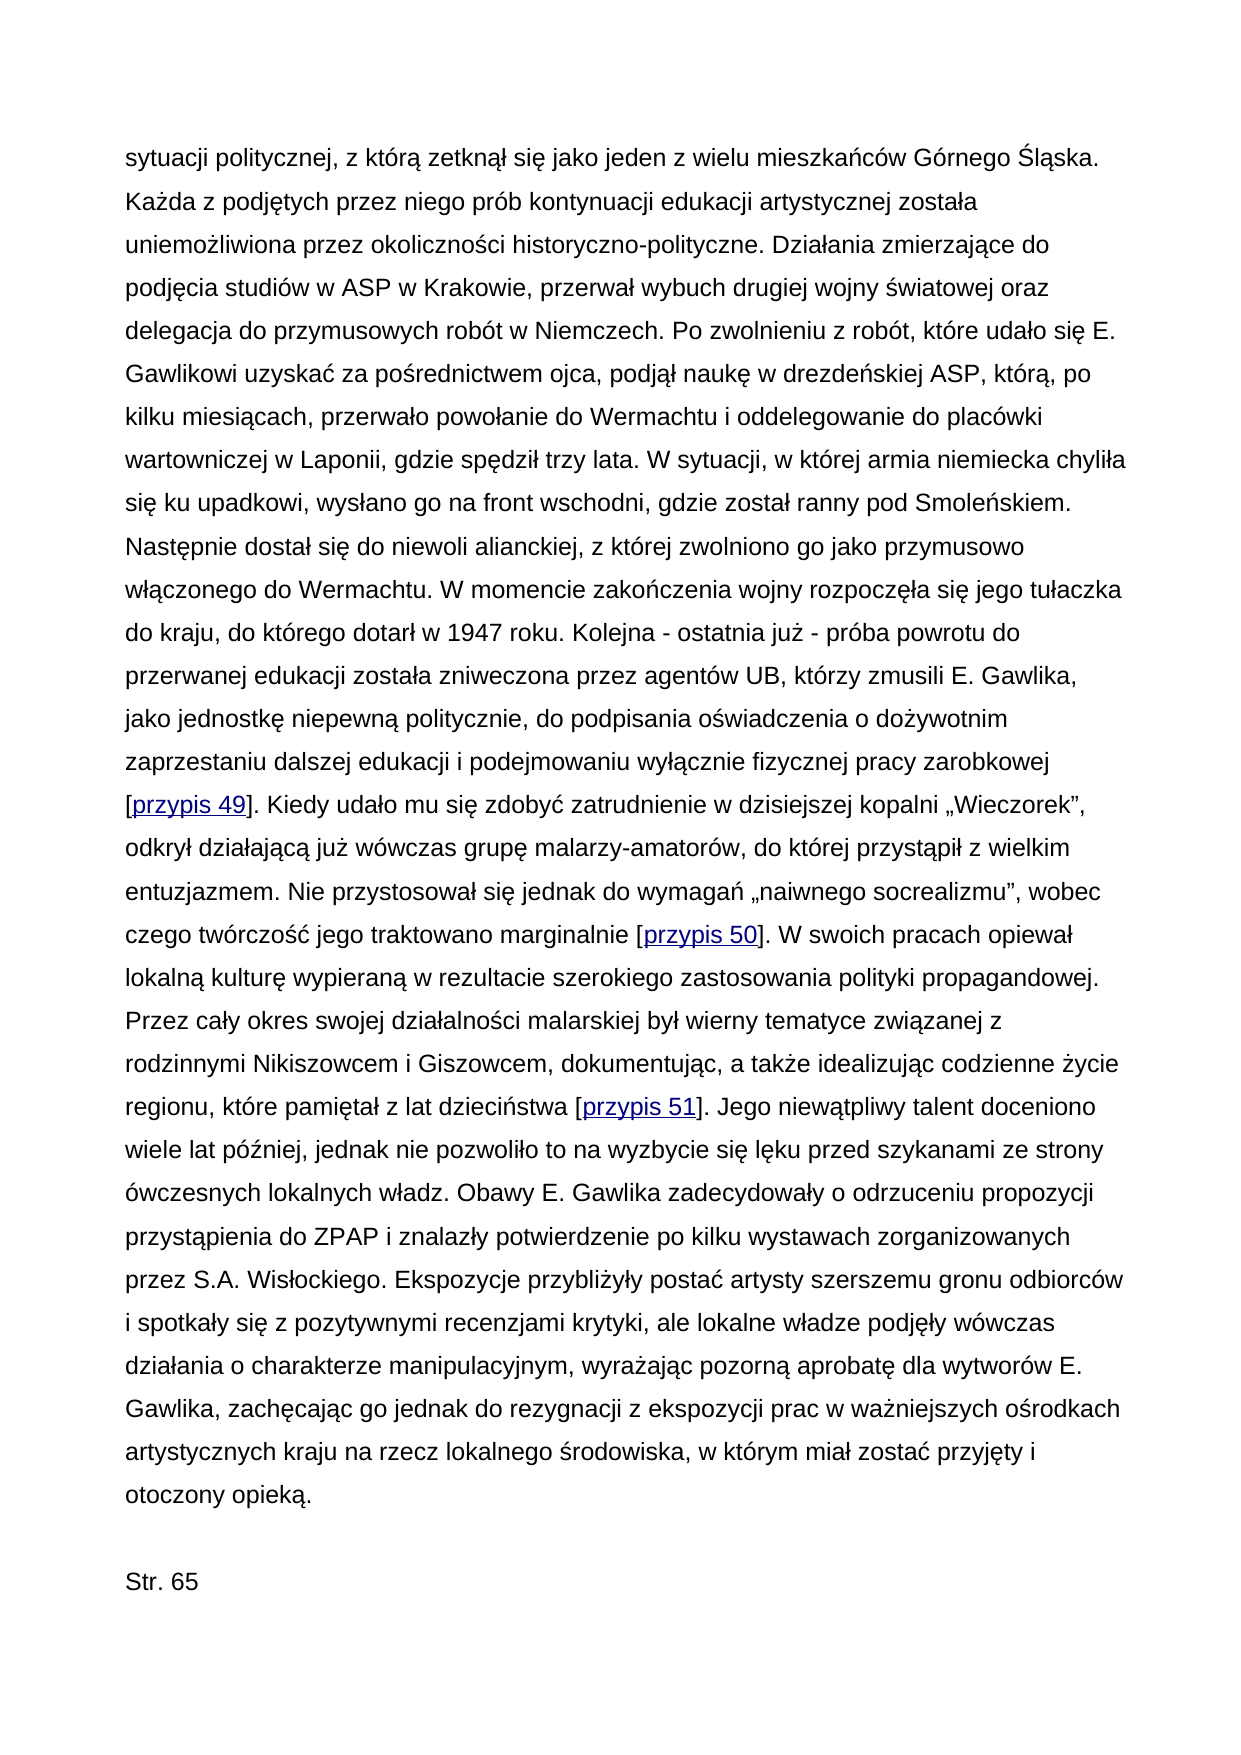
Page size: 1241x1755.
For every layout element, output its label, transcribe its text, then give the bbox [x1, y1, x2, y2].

text sytuacji politycznej, z którą zetknął się jako jeden z wielu mieszkańców Górnego Śląska. Każda z podjętych przez niego prób kontynuacji edukacji artystycznej została uniemożliwiona przez okoliczności historyczno-polityczne. Działania zmierzające do podjęcia studiów w ASP w Krakowie, przerwał wybuch drugiej wojny światowej oraz delegacja do przymusowych robót w Niemczech. Po zwolnieniu z robót, które udało się E. Gawlikowi uzyskać za pośrednictwem ojca, podjął naukę w drezdeńskiej ASP, którą, po kilku miesiącach, przerwało powołanie do Wermachtu i oddelegowanie do placówki wartowniczej w Laponii, gdzie spędził trzy lata. W sytuacji, w której armia niemiecka chyliła się ku upadkowi, wysłano go na front wschodni, gdzie został ranny pod Smoleńskiem. Następnie dostał się do niewoli alianckiej, z której zwolniono go jako przymusowo włączonego do Wermachtu. W momencie zakończenia wojny rozpoczęła się jego tułaczka do kraju, do którego dotarł w 1947 roku. Kolejna - ostatnia już - próba powrotu do przerwanej edukacji została zniweczona przez agentów UB, którzy zmusili E. Gawlika, jako jednostkę niepewną politycznie, do podpisania oświadczenia o dożywotnim zaprzestaniu dalszej edukacji i podejmowaniu wyłącznie fizycznej pracy zarobkowej [przypis 49]. Kiedy udało mu się zdobyć zatrudnienie w dzisiejszej kopalni „Wieczorek”, odkrył działającą już wówczas grupę malarzy-amatorów, do której przystąpił z wielkim entuzjazmem. Nie przystosował się jednak do wymagań „naiwnego socrealizmu”, wobec czego twórczość jego traktowano marginalnie [przypis 50]. W swoich pracach opiewał lokalną kulturę wypieraną w rezultacie szerokiego zastosowania polityki propagandowej. Przez cały okres swojej działalności malarskiej był wierny tematyce związanej z rodzinnymi Nikiszowcem i Giszowcem, dokumentując, a także idealizując codzienne życie regionu, które pamiętał z lat dzieciństwa [przypis 51]. Jego niewątpliwy talent doceniono wiele lat później, jednak nie pozwoliło to na wyzbycie się lęku przed szykanami ze strony ówczesnych lokalnych władz. Obawy E. Gawlika zadecydowały o odrzuceniu propozycji przystąpienia do ZPAP i znalazły potwierdzenie po kilku wystawach zorganizowanych przez S.A. Wisłockiego. Ekspozycje przybliżyły postać artysty szerszemu gronu odbiorców i spotkały się z pozytywnymi recenzjami krytyki, ale lokalne władze podjęły wówczas działania o charakterze manipulacyjnym, wyrażając pozorną aprobatę dla wytworów E. Gawlika, zachęcając go jednak do rezygnacji z ekspozycji prac w ważniejszych ośrodkach artystycznych kraju na rzecz lokalnego środowiska, w którym miał zostać przyjęty i otoczony opieką. [125, 143, 1127, 1509]
text Str. 65 [125, 1567, 1127, 1595]
